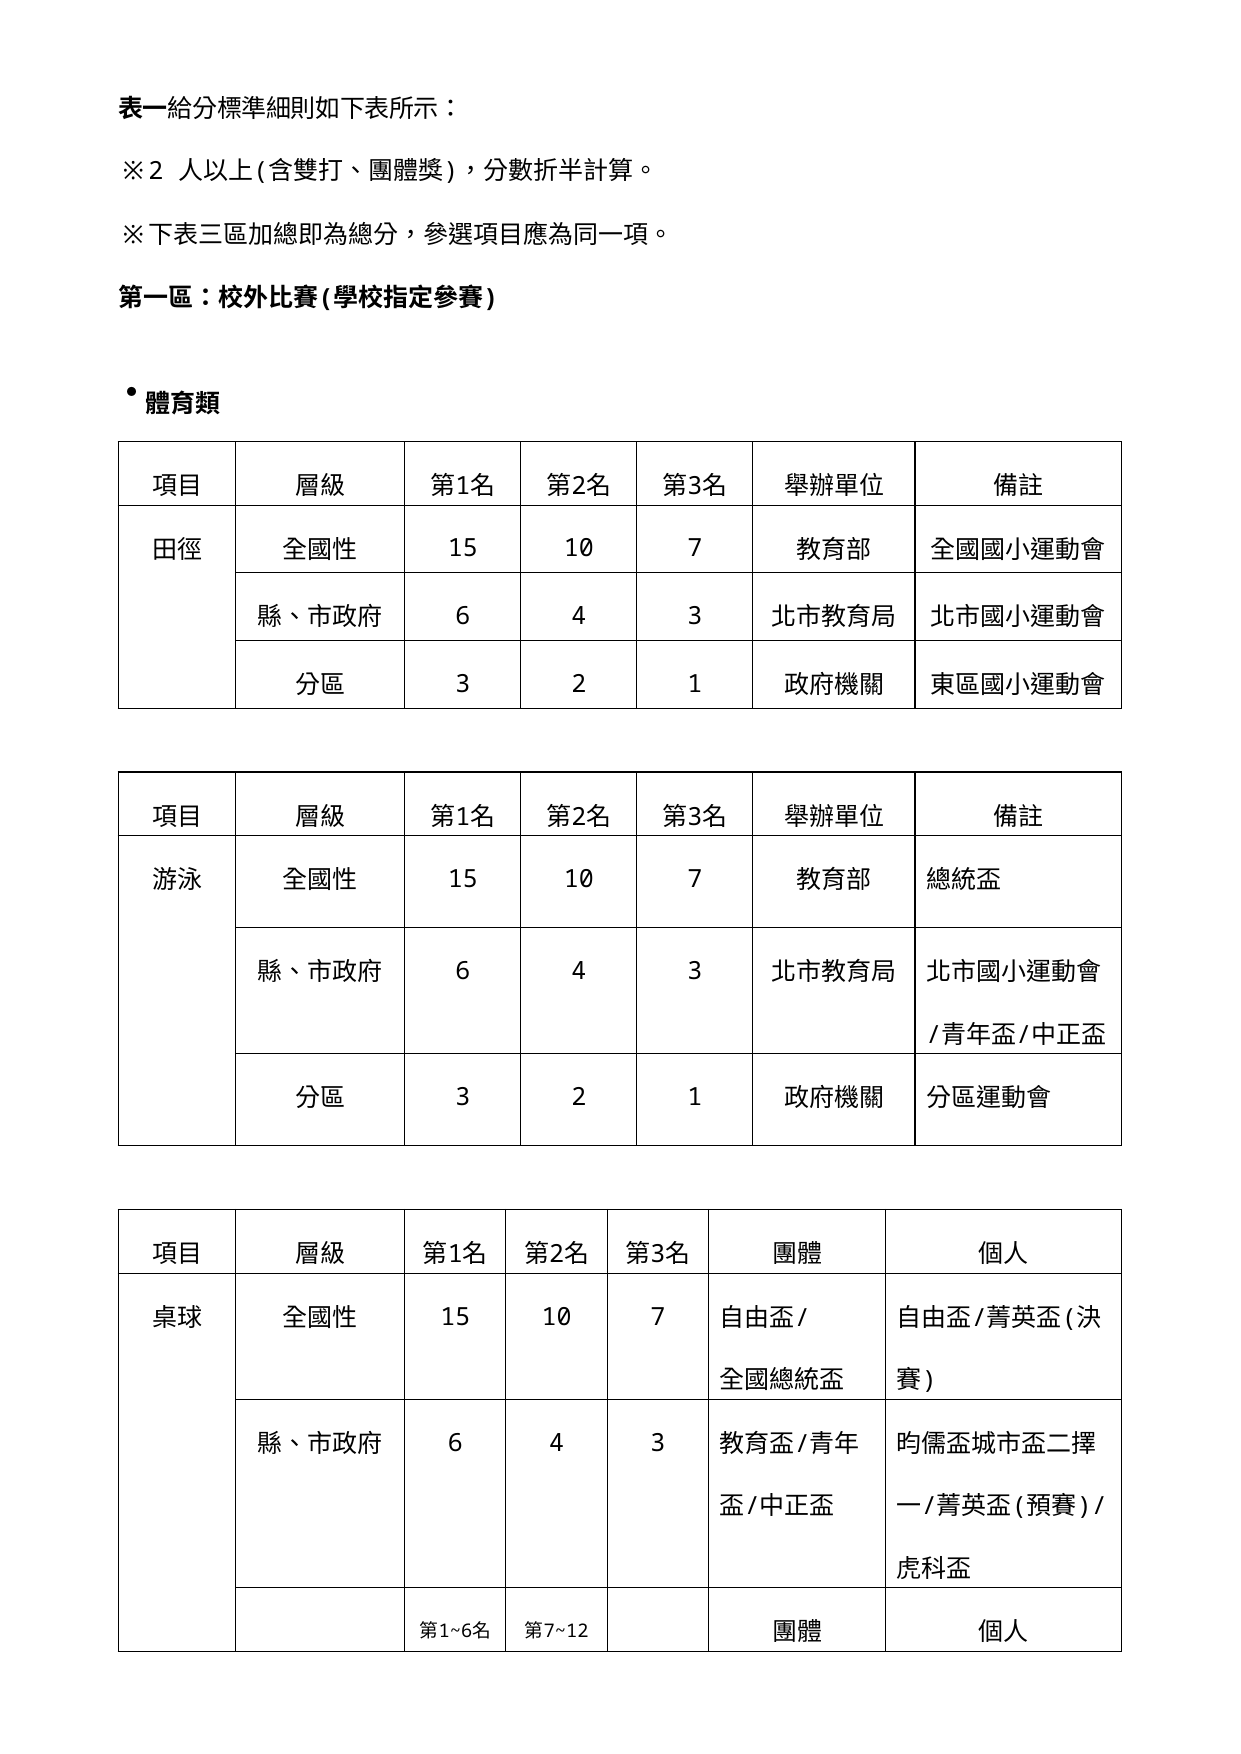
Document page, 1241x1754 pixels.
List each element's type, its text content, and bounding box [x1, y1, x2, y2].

table_cell 7 [608, 1274, 708, 1398]
table_cell 團體 [709, 1588, 885, 1651]
table_header 第2名 [506, 1210, 607, 1272]
table_header 個人 [886, 1210, 1121, 1272]
text 第一區：校外比賽(學校指定參賽) [118, 253, 1122, 316]
table_cell 4 [521, 573, 636, 640]
text ※下表三區加總即為總分，參選項目應為同一項。 [118, 191, 1122, 253]
table_cell 4 [521, 928, 636, 1053]
table_cell 3 [405, 641, 520, 708]
table_cell 2 [521, 1054, 636, 1145]
table_cell 政府機關 [753, 1054, 914, 1145]
table_cell 全國性 [236, 1274, 404, 1398]
table_cell 東區國小運動會 [916, 641, 1121, 708]
table_cell 游泳 [119, 836, 235, 1145]
table_cell 4 [506, 1400, 607, 1587]
table_header 項目 [119, 773, 235, 835]
table_cell 7 [637, 506, 752, 572]
table_header 備註 [916, 773, 1121, 835]
table_cell 桌球 [119, 1274, 235, 1651]
table_header 第1名 [405, 773, 520, 835]
table_cell 1 [637, 1054, 752, 1145]
table_cell 總統盃 [916, 836, 1121, 927]
table_header 項目 [119, 442, 235, 504]
table_cell 自由盃/菁英盃(決賽) [886, 1274, 1121, 1398]
table_cell 個人 [886, 1588, 1121, 1651]
text 表一給分標準細則如下表所示： [118, 64, 1122, 127]
table_cell 昀儒盃城市盃二擇一/菁英盃(預賽)/虎科盃 [886, 1400, 1121, 1587]
table_cell 教育部 [753, 506, 914, 572]
table_header 層級 [236, 1210, 404, 1272]
table_header 舉辦單位 [753, 773, 914, 835]
table_cell 全國國小運動會 [916, 506, 1121, 572]
table_cell 田徑 [119, 506, 235, 708]
table_cell 教育部 [753, 836, 914, 927]
table_cell 全國性 [236, 506, 404, 572]
table_header 團體 [709, 1210, 885, 1272]
table_cell 2 [521, 641, 636, 708]
table_cell 縣、市政府 [236, 573, 404, 640]
table_cell 15 [405, 506, 520, 572]
table_cell 北市國小運動會/青年盃/中正盃 [916, 928, 1121, 1053]
table_cell [236, 1588, 404, 1651]
table_header 項目 [119, 1210, 235, 1272]
table_cell 6 [405, 1400, 505, 1587]
table_cell 教育盃/青年盃/中正盃 [709, 1400, 885, 1587]
table_header 第1名 [405, 442, 520, 504]
table_cell 6 [405, 573, 520, 640]
table_cell 北市教育局 [753, 928, 914, 1053]
table_cell 縣、市政府 [236, 1400, 404, 1587]
table_cell 分區 [236, 641, 404, 708]
table_cell 全國性 [236, 836, 404, 927]
table_cell 10 [506, 1274, 607, 1398]
table_cell 3 [608, 1400, 708, 1587]
table_cell 6 [405, 928, 520, 1053]
table_header 第1名 [405, 1210, 505, 1272]
table_header 第3名 [608, 1210, 708, 1272]
table_cell 3 [405, 1054, 520, 1145]
table_cell 第1~6名 [405, 1588, 505, 1651]
table_header 舉辦單位 [753, 442, 914, 504]
table_cell 第7~12 [506, 1588, 607, 1651]
table_cell 10 [521, 836, 636, 927]
table_cell 10 [521, 506, 636, 572]
table_header 第2名 [521, 773, 636, 835]
table_cell 分區運動會 [916, 1054, 1121, 1145]
table_cell 15 [405, 1274, 505, 1398]
table_cell 自由盃/ 全國總統盃 [709, 1274, 885, 1398]
table_cell 3 [637, 928, 752, 1053]
text ※2 人以上(含雙打、團體獎)，分數折半計算。 [118, 127, 1122, 189]
table_cell 縣、市政府 [236, 928, 404, 1053]
table_cell 15 [405, 836, 520, 927]
table_cell [608, 1588, 708, 1651]
table_header 備註 [916, 442, 1121, 504]
text ･體育類 [118, 316, 1122, 441]
table_cell 7 [637, 836, 752, 927]
table_cell 分區 [236, 1054, 404, 1145]
table_header 層級 [236, 773, 404, 835]
table_cell 北市教育局 [753, 573, 914, 640]
table_header 層級 [236, 442, 404, 504]
table_cell 1 [637, 641, 752, 708]
table_cell 政府機關 [753, 641, 914, 708]
table_cell 北市國小運動會 [916, 573, 1121, 640]
table_header 第2名 [521, 442, 636, 504]
table_header 第3名 [637, 773, 752, 835]
table_cell 3 [637, 573, 752, 640]
table_header 第3名 [637, 442, 752, 504]
